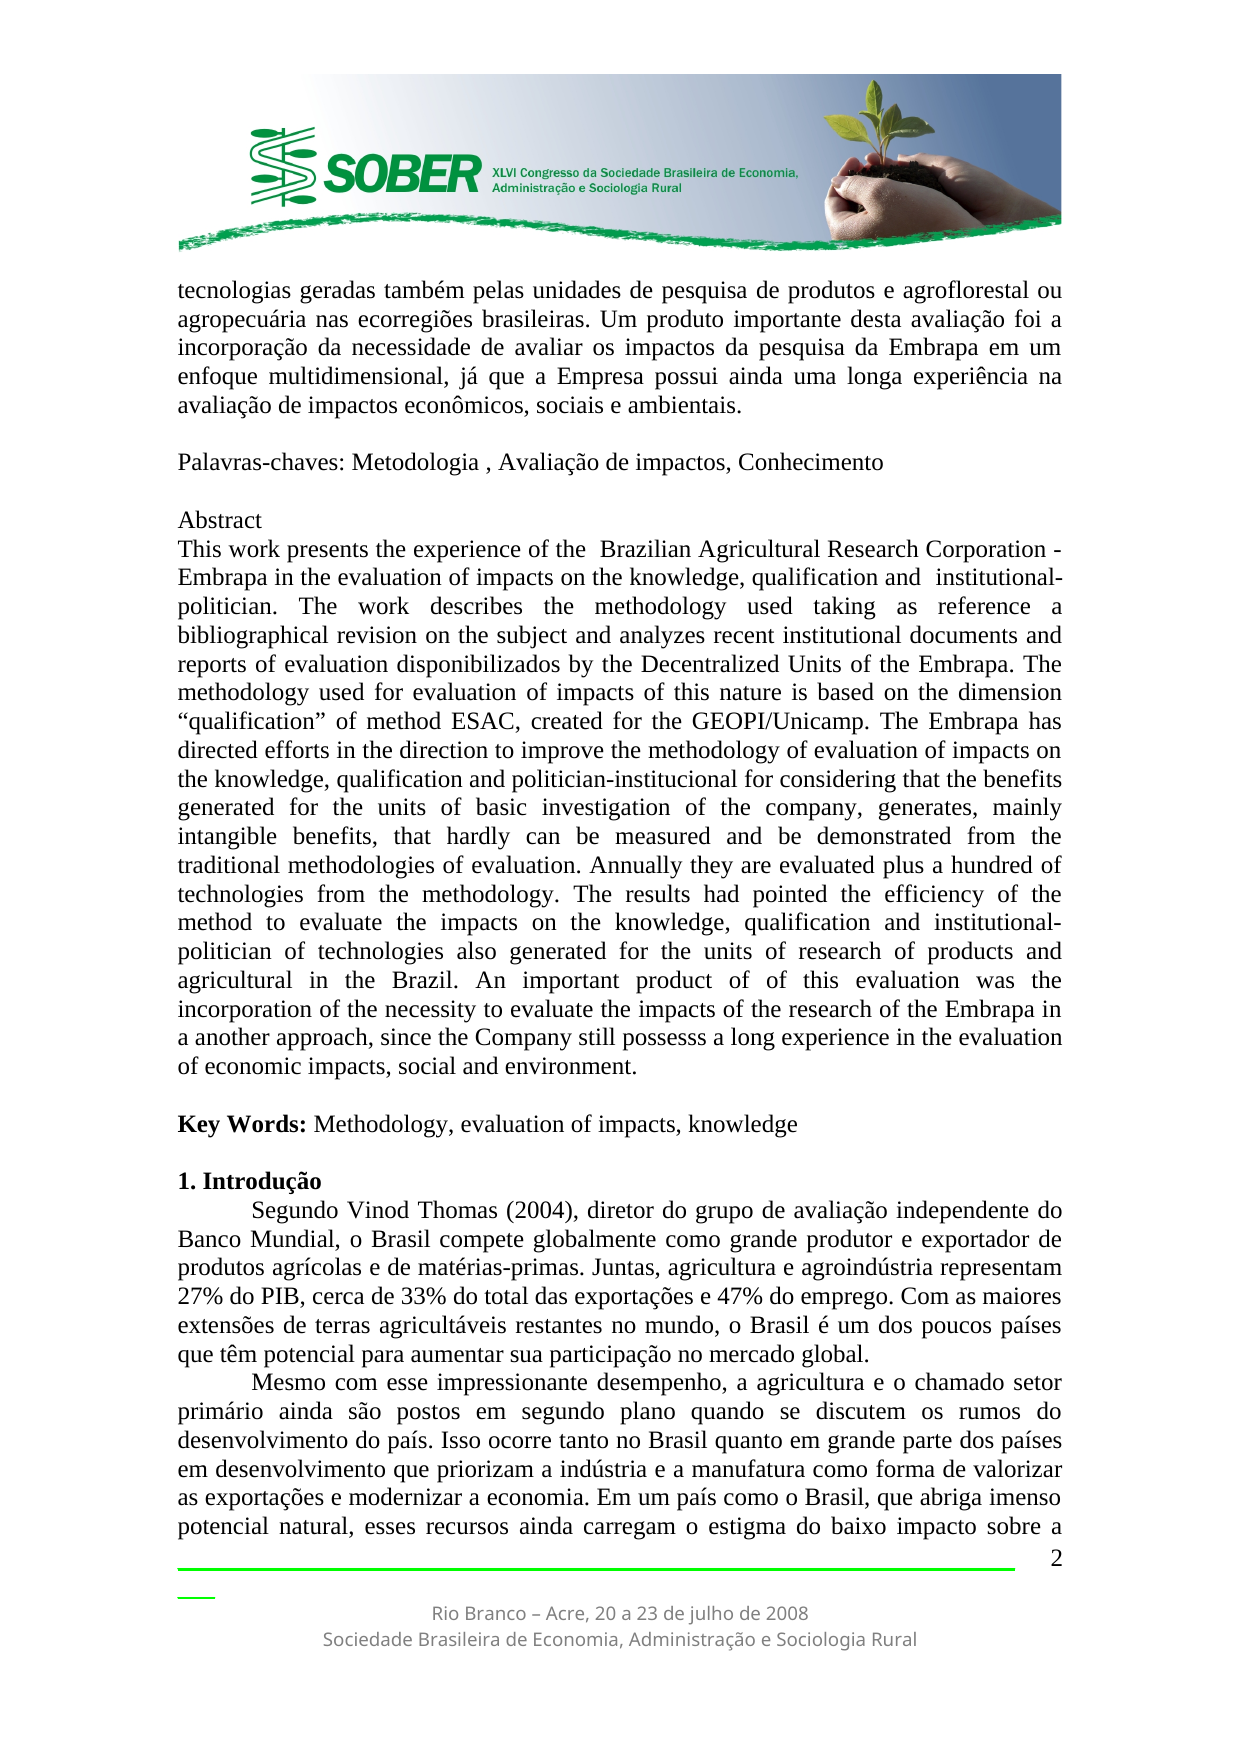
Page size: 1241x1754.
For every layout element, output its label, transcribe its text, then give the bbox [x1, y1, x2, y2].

text Segundo Vinod Thomas (2004), diretor do grupo de avaliação independente do Banco Mundial, o Brasil compete globalmente como grande produtor e exportador de produtos agrícolas e de matérias-primas. Juntas, agricultura e agroindústria representam 27% do PIB, cerca de 33% do total das exportações e 47% do emprego. Com as maiores extensões de terras agricultáveis restantes no mundo, o Brasil é um dos poucos países que têm potencial para aumentar sua participação no mercado global. [177, 1195, 1063, 1367]
text 1. Introdução [177, 1166, 1063, 1195]
title Abstract [177, 505, 1063, 534]
text tecnologias geradas também pelas unidades de pesquisa de produtos e agroflorestal ou agropecuária nas ecorregiões brasileiras. Um produto importante desta avaliação foi a incorporação da necessidade de avaliar os impactos da pesquisa da Embrapa em um enfoque multidimensional, já que a Empresa possui ainda uma longa experiência na avaliação de impactos econômicos, sociais e ambientais. [177, 275, 1063, 419]
picture [178, 74, 1062, 253]
text Key Words: Methodology, evaluation of impacts, knowledge [177, 1109, 1063, 1137]
title Palavras-chaves: Metodologia , Avaliação de impactos, Conhecimento [177, 447, 1063, 476]
text This work presents the experience of the Brazilian Agricultural Research Corporation - Embrapa in the evaluation of impacts on the knowledge, qualification and institutional-politician. The work describes the methodology used taking as reference a bibliographical revision on the subject and analyzes recent institutional documents and reports of evaluation disponibilizados by the Decentralized Units of the Embrapa. The methodology used for evaluation of impacts of this nature is based on the dimension “qualification” of method ESAC, created for the GEOPI/Unicamp. The Embrapa has directed efforts in the direction to improve the methodology of evaluation of impacts on the knowledge, qualification and politician-institucional for considering that the benefits generated for the units of basic investigation of the company, generates, mainly intangible benefits, that hardly can be measured and be demonstrated from the traditional methodologies of evaluation. Annually they are evaluated plus a hundred of technologies from the methodology. The results had pointed the efficiency of the method to evaluate the impacts on the knowledge, qualification and institutional-politician of technologies also generated for the units of research of products and agricultural in the Brazil. An important product of of this evaluation was the incorporation of the necessity to evaluate the impacts of the research of the Embrapa in a another approach, since the Company still possesss a long experience in the evaluation of economic impacts, social and environment. [177, 534, 1063, 1080]
text Mesmo com esse impressionante desempenho, a agricultura e o chamado setor primário ainda são postos em segundo plano quando se discutem os rumos do desenvolvimento do país. Isso ocorre tanto no Brasil quanto em grande parte dos países em desenvolvimento que priorizam a indústria e a manufatura como forma de valorizar as exportações e modernizar a economia. Em um país como o Brasil, que abriga imenso potencial natural, esses recursos ainda carregam o estigma do baixo impacto sobre a [177, 1367, 1063, 1540]
